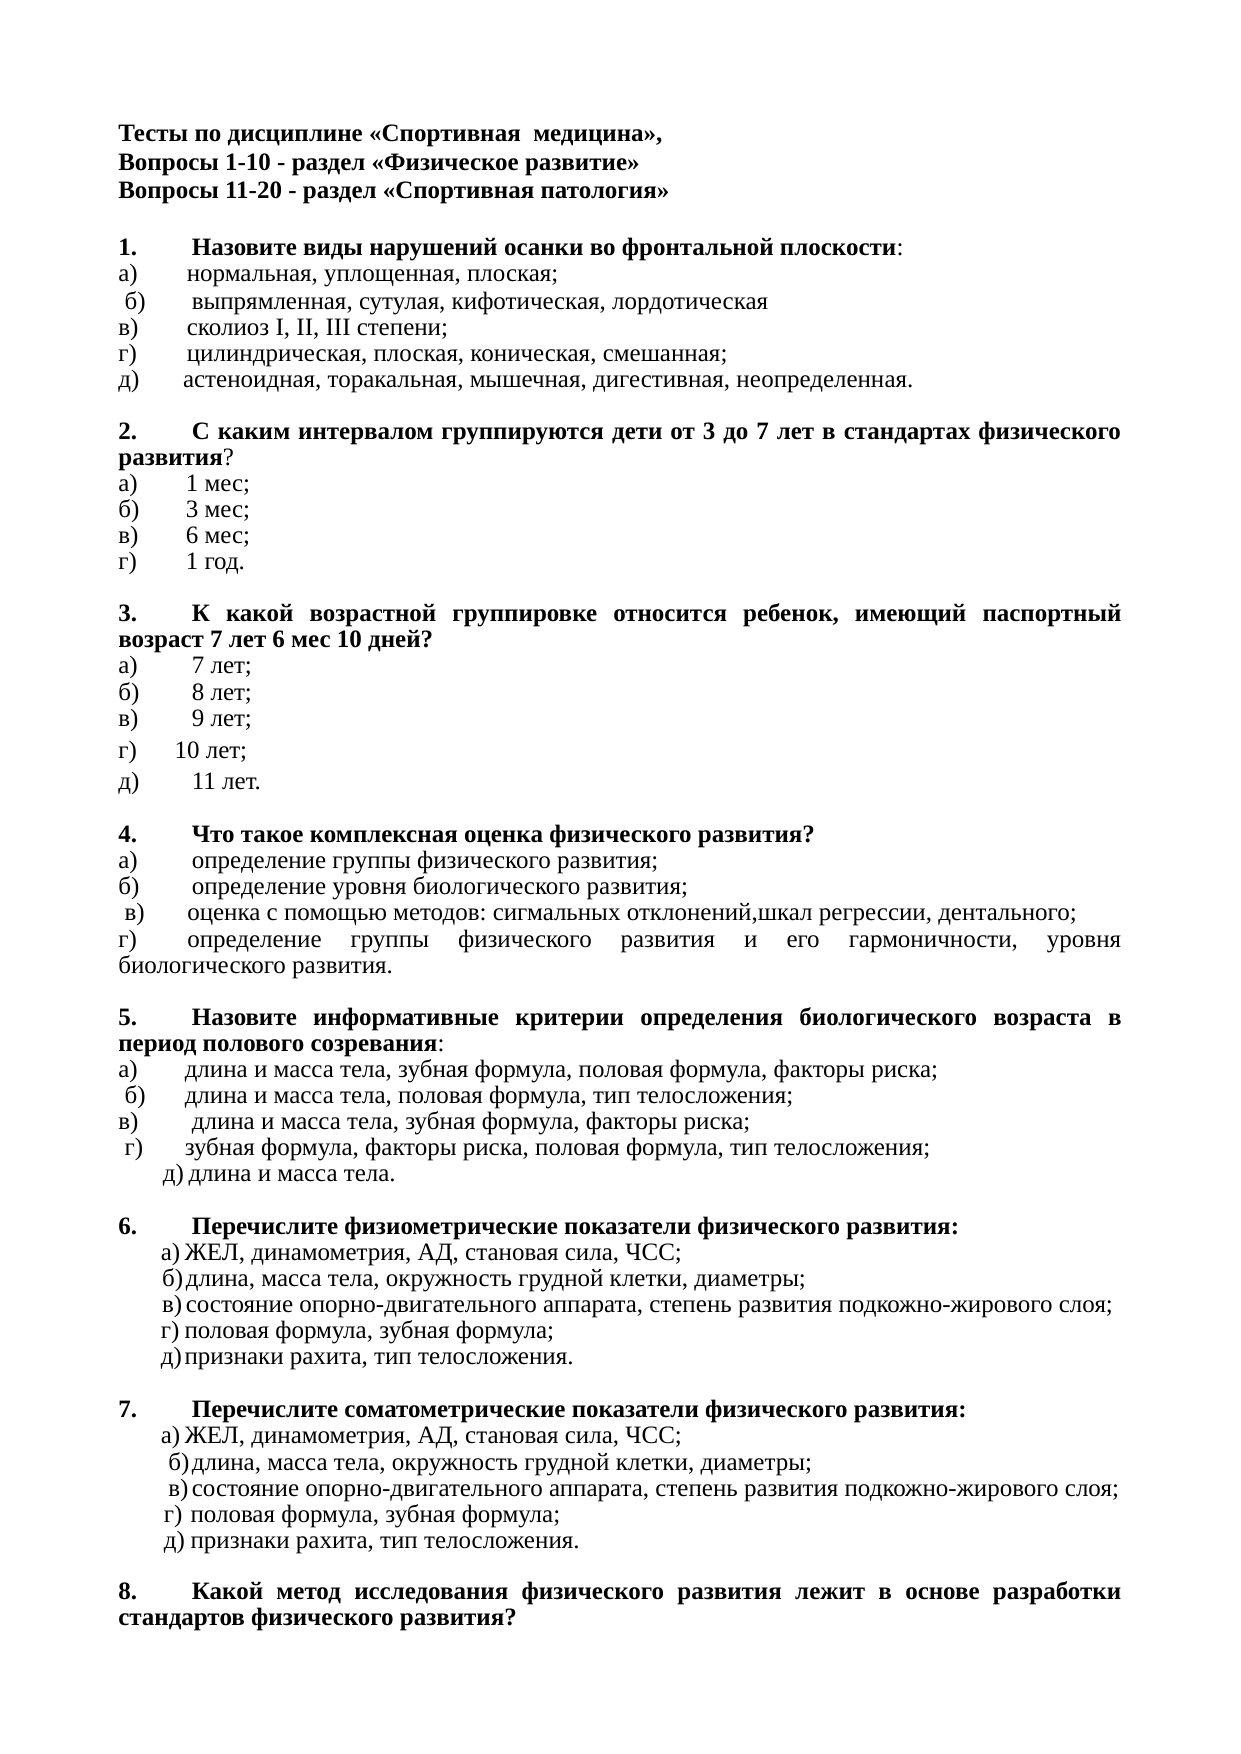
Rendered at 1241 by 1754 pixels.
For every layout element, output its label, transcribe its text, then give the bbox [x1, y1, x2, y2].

text в) состояние опорно-двигательного аппарата, степень развития подкожно-жирового слоя; [118, 1292, 1122, 1318]
text г) зубная формула, факторы риска, половая формула, тип телосложения; [118, 1134, 1122, 1161]
text 7. Перечислите соматометрические показатели физического развития: [118, 1397, 1122, 1423]
text а) 1 мес; [118, 471, 1122, 497]
text д) признаки рахита, тип телосложения. [164, 1527, 1122, 1553]
text б) 3 мес; [118, 497, 1122, 523]
text д) 11 лет. [118, 766, 1122, 795]
text д) астеноидная, торакальная, мышечная, дигестивная, не­определенная. [118, 367, 1122, 393]
text а) 7 лет; [118, 653, 1122, 679]
text в) состояние опорно-двигательного аппарата, степень развития подкожно-жирового слоя; [118, 1475, 1122, 1501]
text а) ЖЕЛ, динамометрия, АД, становая сила, ЧСС; [161, 1423, 1122, 1449]
text б) определение уровня биологического развития; [118, 874, 1122, 900]
text б) длина и масса тела, половая формула, тип телосложения; [118, 1082, 1122, 1108]
text в) оценка с помощью методов: сигмальных отклонений,шкал регрессии, дентального; [118, 900, 1122, 926]
text 4. Что такое комплексная оценка физического развития? [118, 822, 1122, 848]
text г) половая формула, зубная формула; [161, 1318, 1122, 1344]
text в) 6 мес; [118, 523, 1122, 549]
text г) определение группы физического развития и его гармоничности, уровня биологического развития. [118, 926, 1122, 978]
text а) длина и масса тела, зубная формула, половая формула, факторы риска; [118, 1056, 1122, 1082]
text 2. С каким интервалом группируются дети от 3 до 7 лет в стандартах физического развития? [118, 419, 1122, 471]
text а) определение группы физического развития; [118, 848, 1122, 874]
text б) 8 лет; [118, 679, 1122, 705]
text в) 9 лет; [118, 705, 1122, 731]
text 1. Назовите виды нарушений осанки во фронтальной плоскости: [118, 234, 1122, 260]
text 8. Какой метод исследования физического развития лежит в основе разработки стандартов физического развития? [118, 1579, 1122, 1631]
text 6. Перечислите физиометрические показатели физического развития: [118, 1214, 1122, 1240]
text д) признаки рахита, тип телосложения. [161, 1344, 1122, 1370]
text б) длина, масса тела, окружность грудной клетки, диаметры; [118, 1266, 1122, 1292]
text а) ЖЕЛ, динамометрия, АД, становая сила, ЧСС; [161, 1240, 1122, 1266]
text г) 10 лет; [118, 736, 1122, 764]
text в) длина и масса тела, зубная формула, факторы риска; [118, 1108, 1122, 1134]
text д) длина и масса тела. [163, 1161, 1122, 1187]
text в) сколиоз I, II, III степени; [118, 315, 1122, 341]
text 3. К какой возрастной группировке относится ребенок, имеющий паспортный возраст 7 лет 6 мес 10 дней? [118, 601, 1122, 653]
text а) нормальная, уплощенная, плоская; [118, 260, 1122, 286]
text Тесты по дисциплине «Спортивная медицина», [118, 118, 1122, 147]
text г) 1 год. [118, 549, 1122, 575]
text г) цилиндрическая, плоская, коническая, смешанная; [118, 341, 1122, 367]
text 5. Назовите информативные критерии определения биологического возраста в период полового созревания: [118, 1004, 1122, 1056]
text Вопросы 11-20 - раздел «Спортивная патология» [118, 176, 1122, 204]
text б) выпрямленная, сутулая, кифотическая, лордотическая [118, 286, 1122, 315]
text г) половая формула, зубная формула; [164, 1501, 1122, 1527]
text Вопросы 1-10 - раздел «Физическое развитие» [118, 147, 1122, 176]
text б) длина, масса тела, окружность грудной клетки, диаметры; [118, 1449, 1122, 1475]
